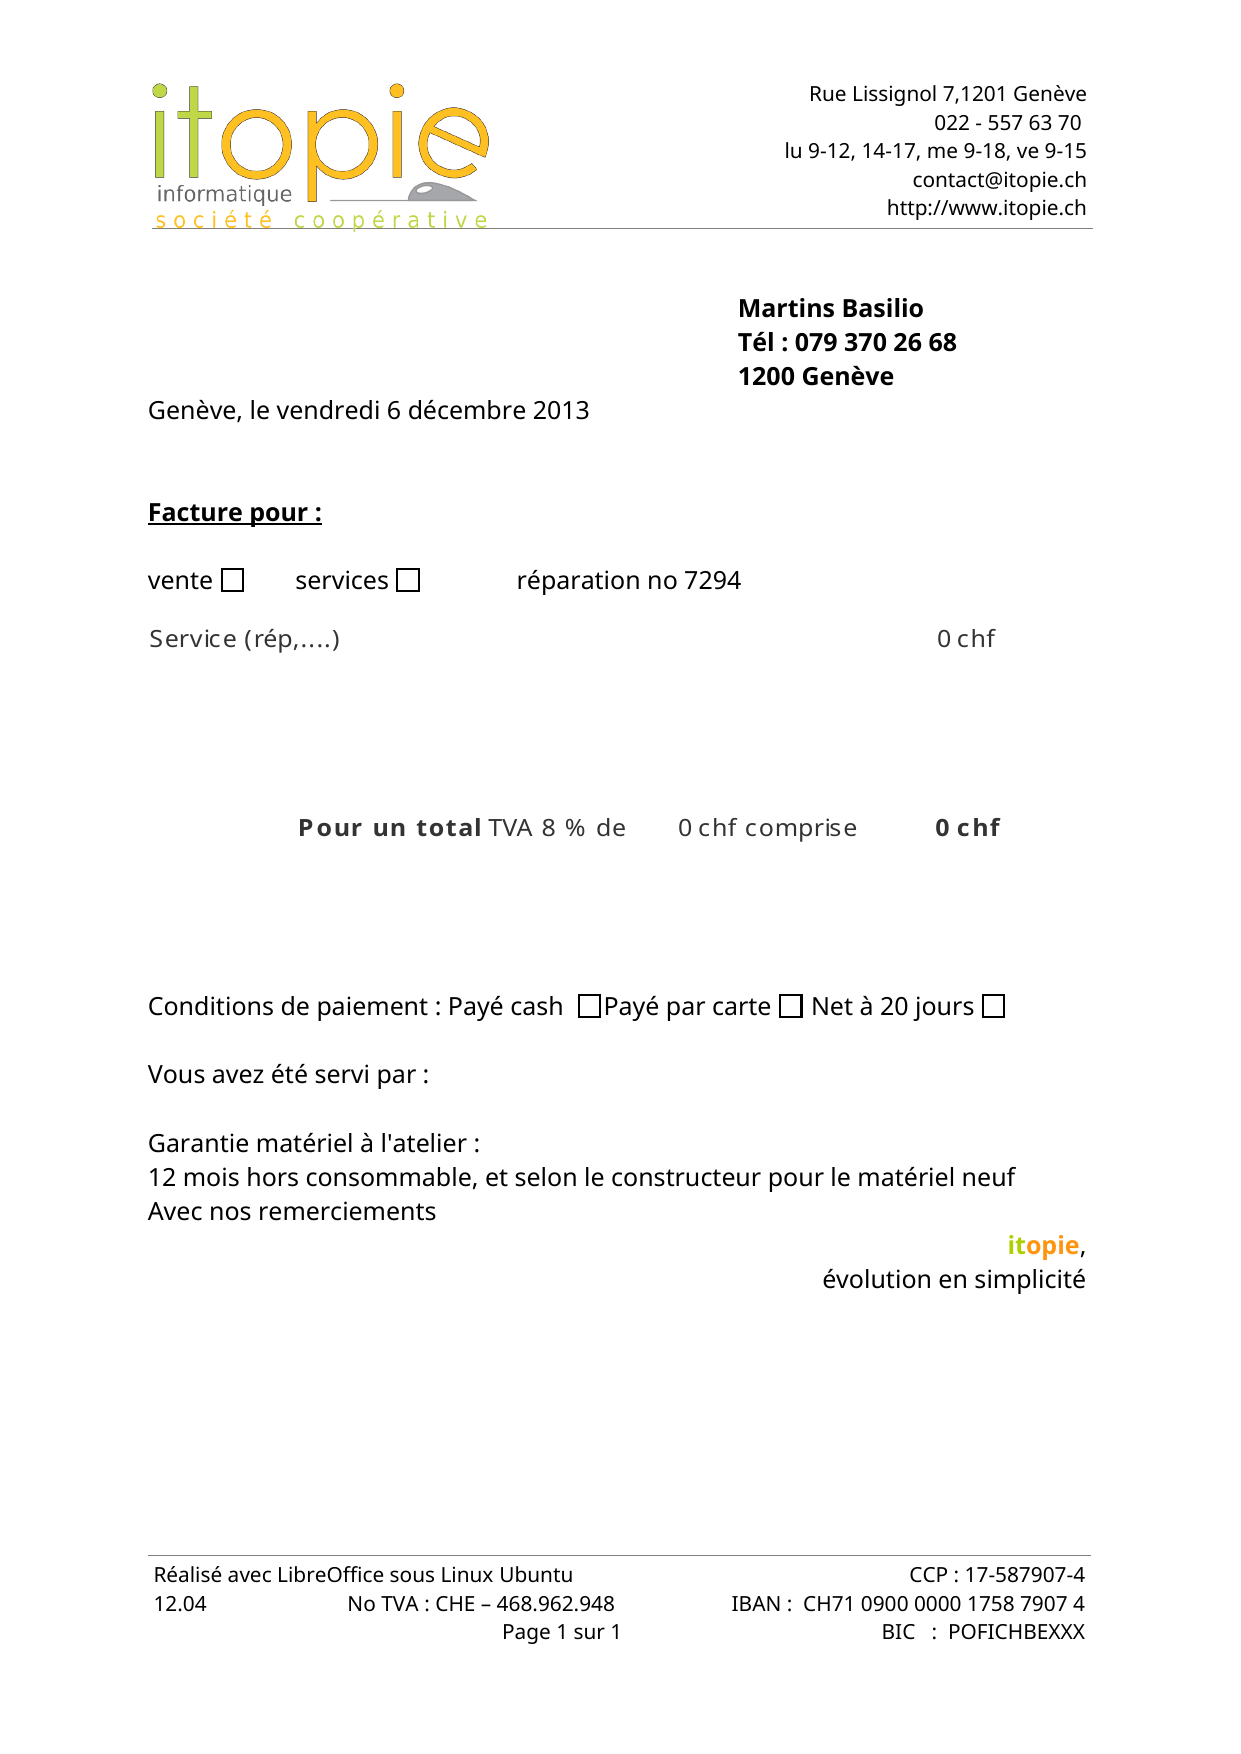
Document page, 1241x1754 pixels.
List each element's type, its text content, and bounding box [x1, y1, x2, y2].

text vente services réparation no 7294 [148, 563, 1093, 597]
text 1200 Genève [148, 358, 1093, 392]
text Facture pour : [148, 495, 1093, 529]
text Tél : 079 370 26 68 [148, 324, 1093, 358]
picture [138, 72, 500, 244]
text Conditions de paiement : Payé cash Payé par carte Net à 20 jours [148, 989, 1093, 1023]
text Martins Basilio [148, 290, 1093, 324]
text itopie, [148, 1227, 1093, 1262]
text Genève, le vendredi 6 décembre 2013 [148, 392, 1093, 427]
text Garantie matériel à l'atelier : [148, 1125, 1093, 1159]
text 12 mois hors consommable, et selon le constructeur pour le matériel neuf [148, 1159, 1093, 1193]
text évolution en simplicité [148, 1262, 1093, 1296]
text Avec nos remerciements [148, 1193, 1093, 1227]
text Vous avez été servi par : [148, 1057, 1093, 1091]
